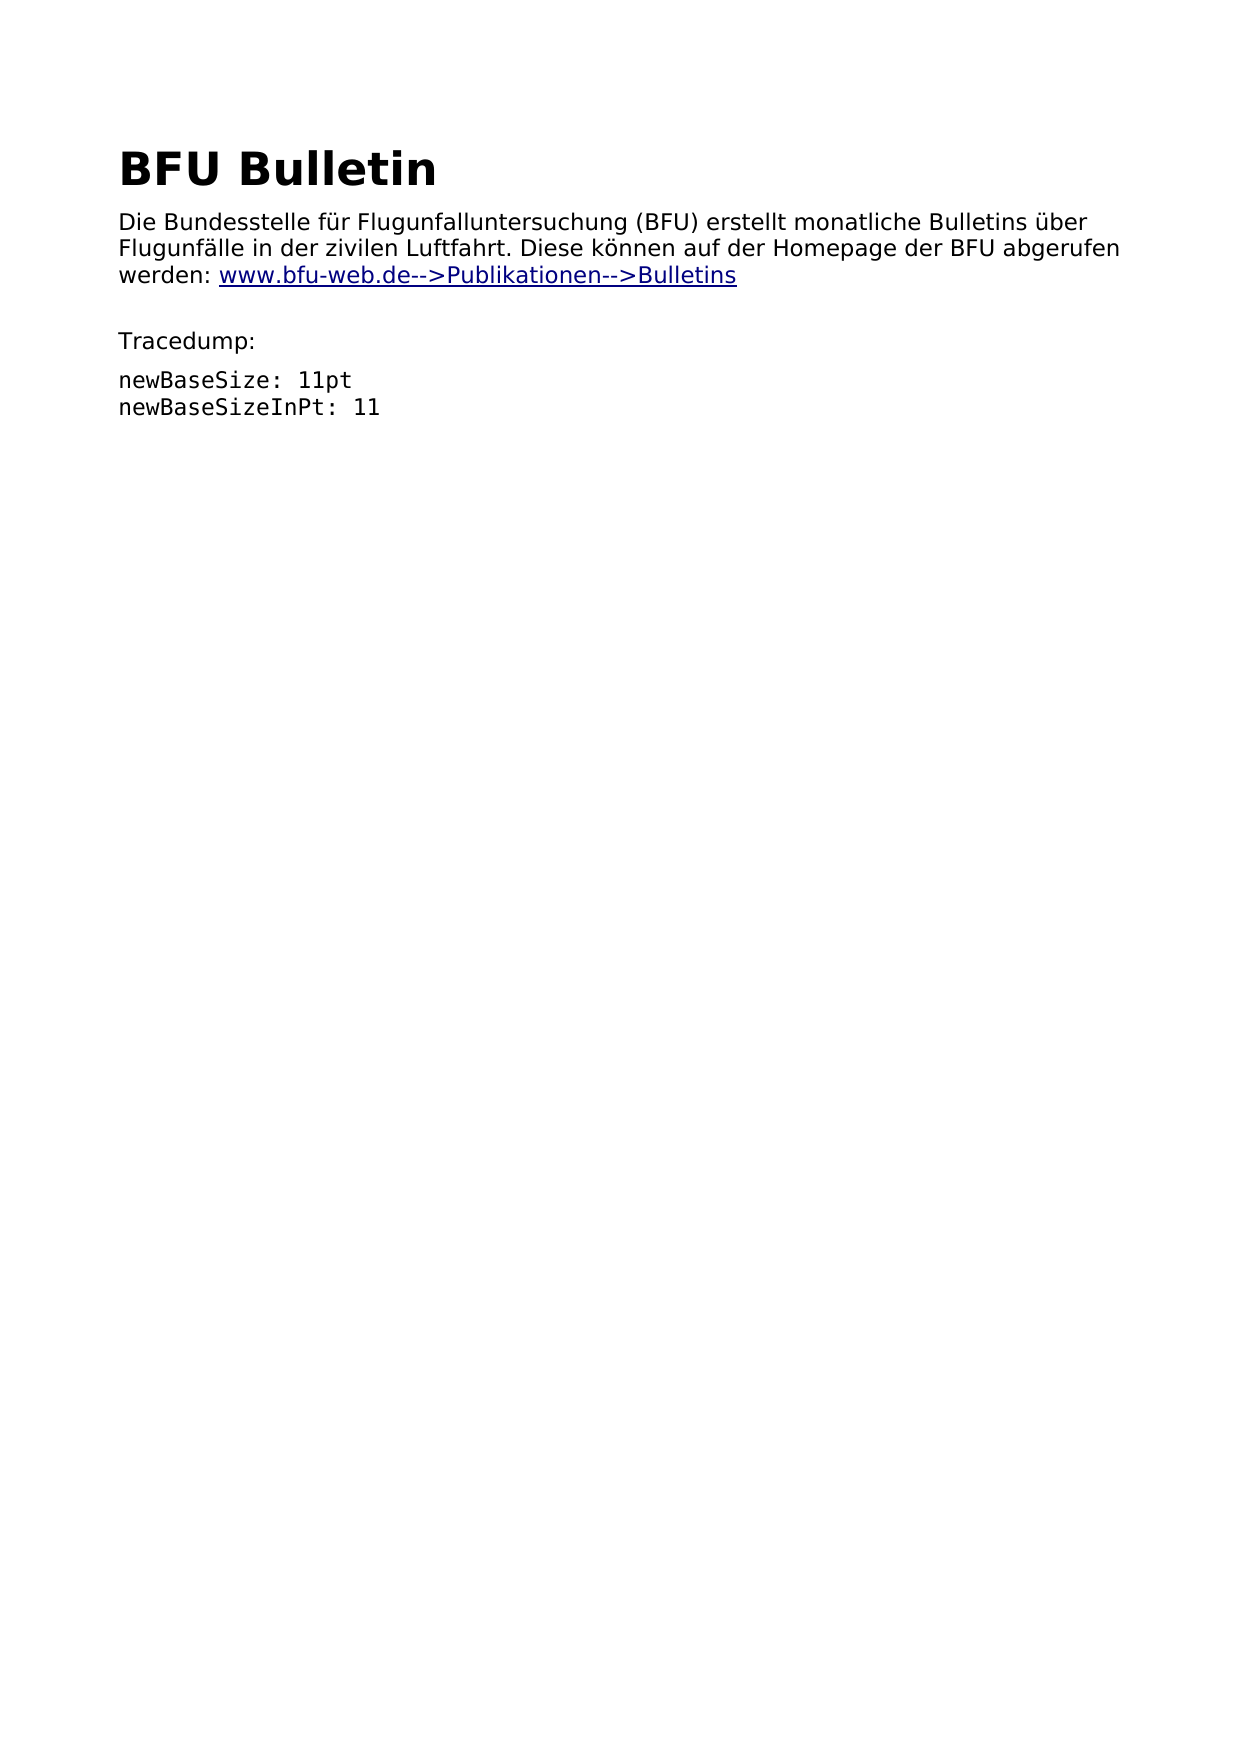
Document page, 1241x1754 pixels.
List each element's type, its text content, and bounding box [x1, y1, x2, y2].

subtitle BFU Bulletin [118, 143, 1122, 196]
text Tracedump: [118, 301, 1122, 355]
text Die Bundesstelle für Flugunfalluntersuchung (BFU) erstellt monatliche Bulletins über Flugunfälle in der zivilen Luftfahrt. Diese können auf der Homepage der BFU abgerufen werden: www.bfu-web.de-->Publikationen-->Bulletins [118, 209, 1122, 289]
text newBaseSize: 11pt newBaseSizeInPt: 11 [118, 367, 1122, 421]
